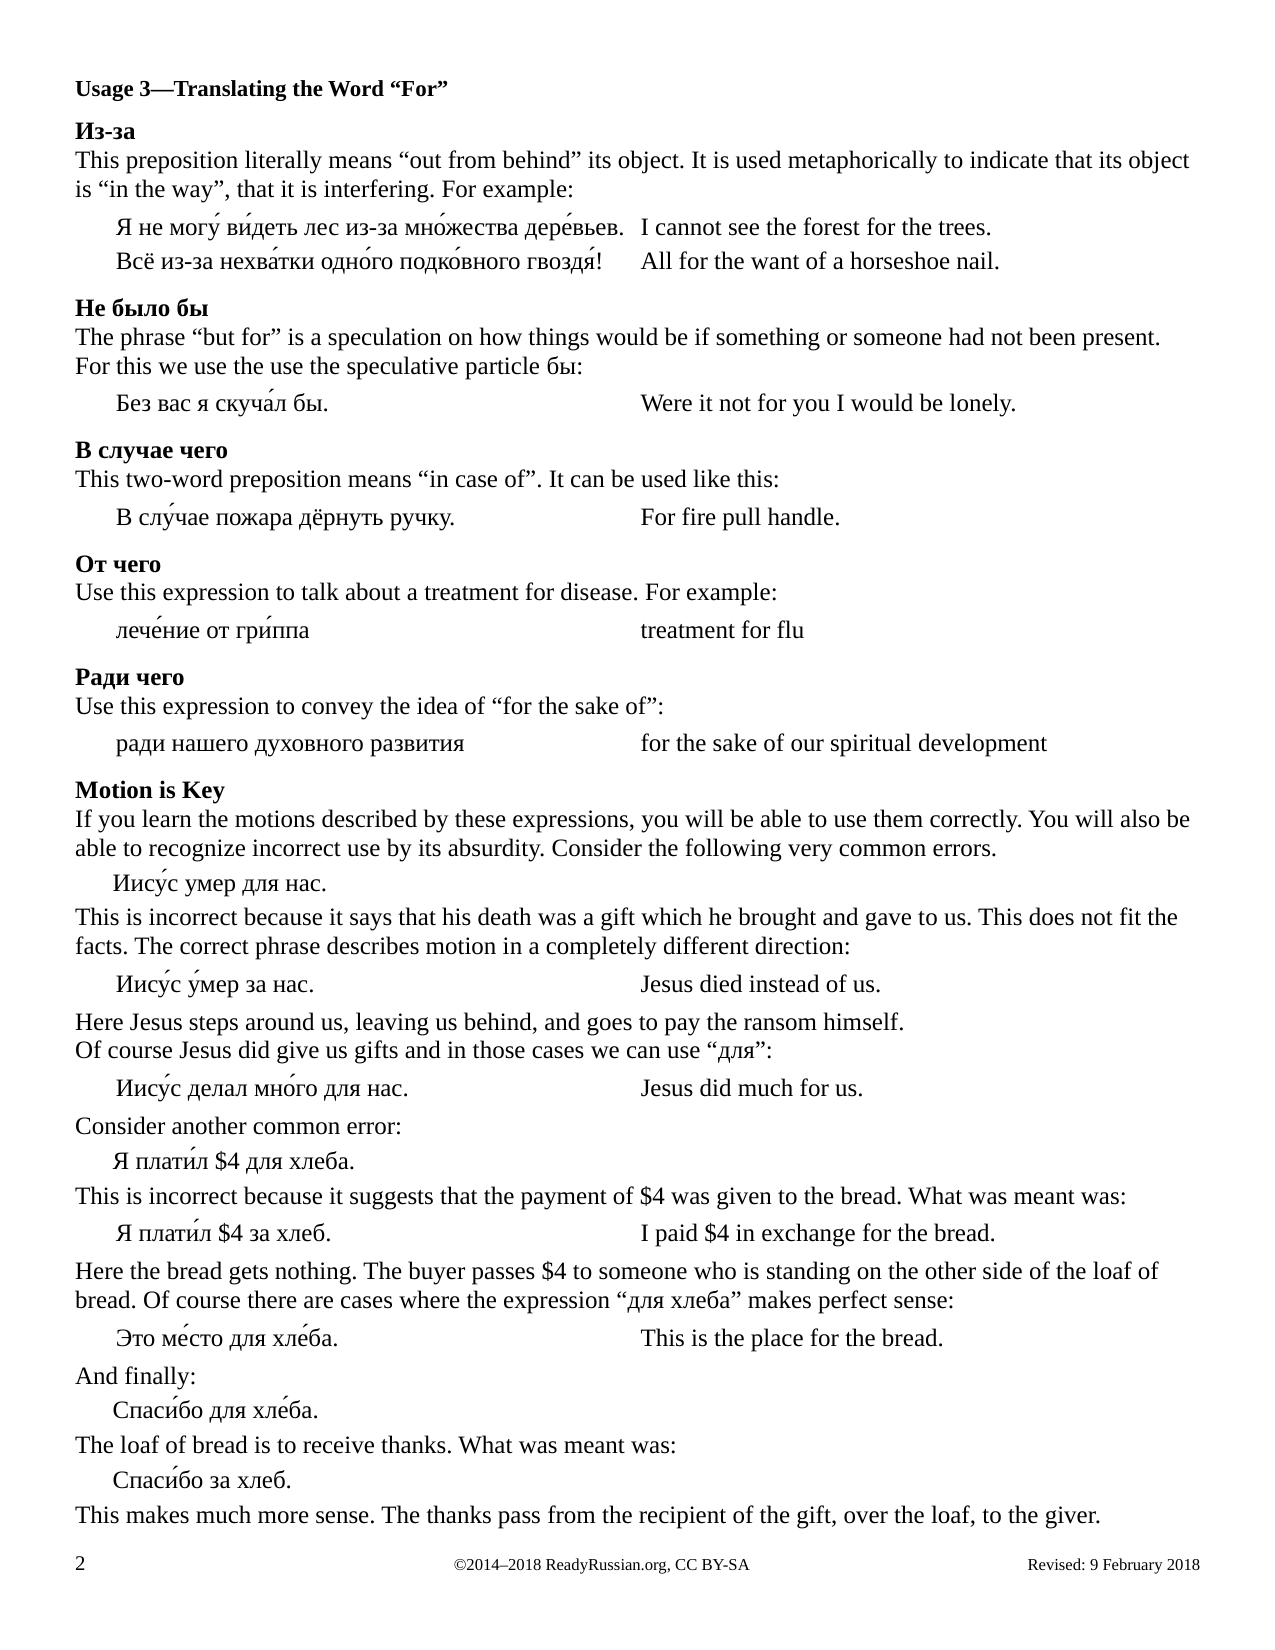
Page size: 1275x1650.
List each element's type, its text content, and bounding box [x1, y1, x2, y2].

text The phrase “but for” is a speculation on how things would be if something or someone had not been present. For this we use the use the speculative particle бы: [75, 322, 1200, 379]
table_header лече́ние от гри́ппа [113, 612, 637, 647]
table_header treatment for flu [638, 612, 1162, 647]
table_header Иису́с делал мно́го для нас. [113, 1070, 637, 1105]
text If you learn the motions described by these expressions, you will be able to use them correctly. You will also be able to recognize incorrect use by its absurdity. Consider the following very common errors. [75, 804, 1200, 862]
text This two-word preposition means “in case of”. It can be used like this: [75, 464, 1200, 493]
subtitle Из-за [75, 116, 1200, 145]
text Here Jesus steps around us, leaving us behind, and goes to pay the ransom himself. [75, 1007, 1200, 1036]
text The loaf of bread is to receive thanks. What was meant was: [75, 1430, 1200, 1459]
table_header I paid $4 in exchange for the bread. [638, 1216, 1162, 1250]
text Use this expression to talk about a treatment for disease. For example: [75, 577, 1200, 606]
table_header Jesus did much for us. [638, 1070, 1162, 1105]
text Use this expression to convey the idea of “for the sake of”: [75, 691, 1200, 719]
text Иису́с умер для нас. [112, 868, 1200, 896]
text Спаси́бо за хлеб. [112, 1465, 1200, 1494]
table_header ради нашего духовного развития [113, 726, 637, 760]
table_header Were it not for you I would be lonely. [638, 386, 1162, 420]
subtitle В случае чего [75, 435, 1200, 464]
subtitle Ради чего [75, 662, 1200, 691]
table_header Я плати́л $4 за хлеб. [113, 1216, 637, 1250]
text This is incorrect because it suggests that the payment of $4 was given to the bread. What was meant was: [75, 1181, 1200, 1209]
text Here the bread gets nothing. The buyer passes $4 to someone who is standing on the other side of the loaf of bread. Of course there are cases where the expression “для хлеба” makes perfect sense: [75, 1256, 1200, 1314]
text And finally: [75, 1361, 1200, 1389]
table_cell Всё из-за нехва́тки одно́го подко́вного гвоздя́! [113, 244, 637, 278]
subtitle Motion is Key [75, 775, 1200, 804]
text This preposition literally means “out from behind” its object. It is used metaphorically to indicate that its object is “in the way”, that it is interfering. For example: [75, 145, 1200, 203]
table_cell All for the want of a horseshoe nail. [638, 244, 1162, 278]
table_header В слу́чае пожара дёрнуть ручку. [113, 499, 637, 534]
table_header Jesus died instead of us. [638, 966, 1162, 1001]
text Of course Jesus did give us gifts and in those cases we can use “для”: [75, 1036, 1200, 1064]
table_header For fire pull handle. [638, 499, 1162, 534]
table_header Без вас я скуча́л бы. [113, 386, 637, 420]
table_header for the sake of our spiritual development [638, 726, 1162, 760]
text Я плати́л $4 для хлеба. [112, 1146, 1200, 1175]
table_header Иису́с у́мер за нас. [113, 966, 637, 1001]
text Спаси́бо для хле́ба. [112, 1396, 1200, 1424]
table_header This is the place for the bread. [638, 1320, 1162, 1355]
table_header Это ме́сто для хле́ба. [113, 1320, 637, 1355]
text Consider another common error: [75, 1111, 1200, 1140]
table_header Я не могу́ ви́деть лес из-за мно́жества дере́вьев. [113, 209, 637, 243]
subtitle От чего [75, 549, 1200, 577]
text This is incorrect because it says that his death was a gift which he brought and gave to us. This does not fit the facts. The correct phrase describes motion in a completely different direction: [75, 902, 1200, 960]
text This makes much more sense. The thanks pass from the recipient of the gift, over the loaf, to the giver. [75, 1500, 1200, 1529]
table_header I cannot see the forest for the trees. [638, 209, 1162, 243]
subtitle Не было бы [75, 293, 1200, 322]
